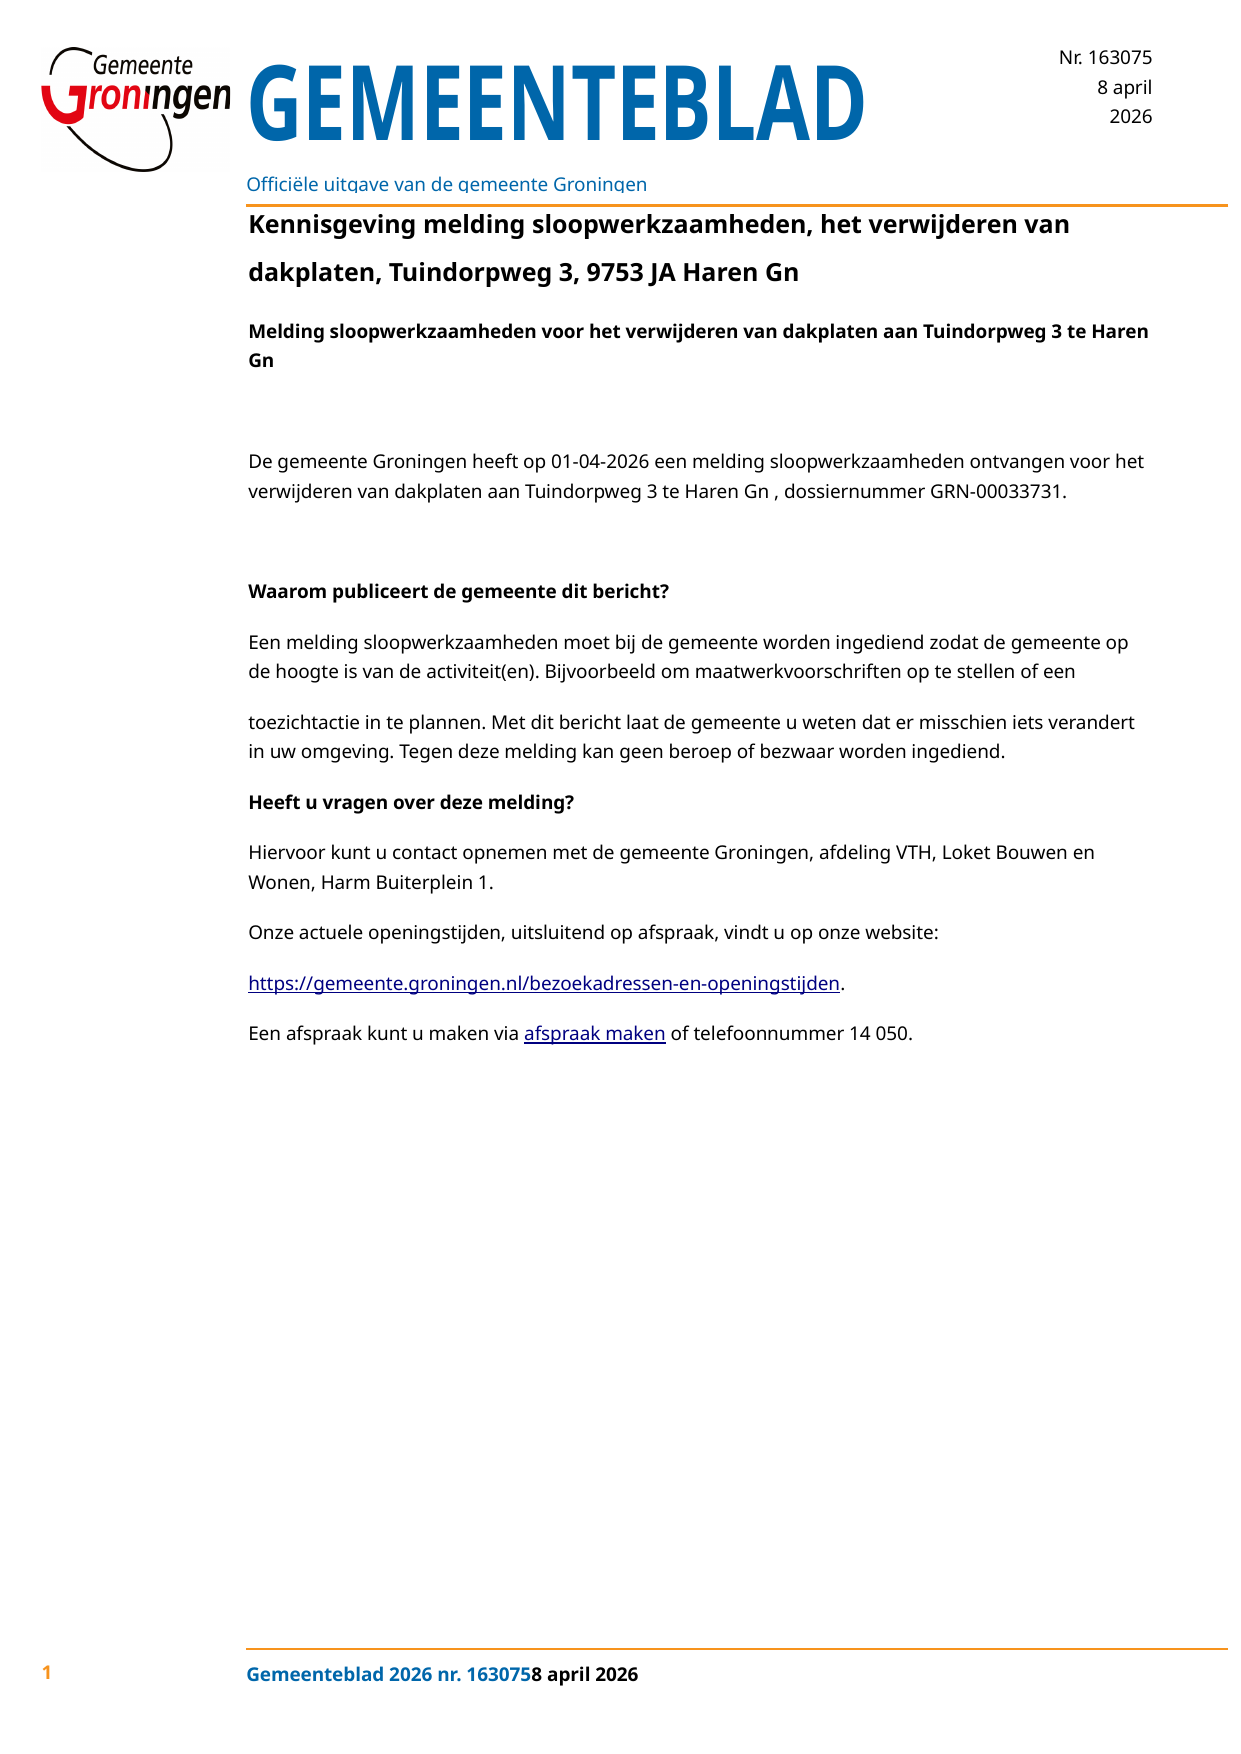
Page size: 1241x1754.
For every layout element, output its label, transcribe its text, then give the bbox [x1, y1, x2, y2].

text toezichtactie in te plannen. Met dit bericht laat de gemeente u weten dat er misschien iets verandert in uw omgeving. Tegen deze melding kan geen beroep of bezwaar worden ingediend. [248, 709, 1152, 764]
text Een melding sloopwerkzaamheden moet bij de gemeente worden ingediend zodat de gemeente op de hoogte is van de activiteit(en). Bijvoorbeeld om maatwerkvoorschriften op te stellen of een [248, 629, 1152, 684]
text https://gemeente.groningen.nl/bezoekadressen-en-openingstijden. [248, 970, 1152, 996]
text Heeft u vragen over deze melding? [248, 789, 1152, 815]
text Een afspraak kunt u maken via afspraak maken of telefoonnummer 14 050. [248, 1020, 1152, 1046]
text Onze actuele openingstijden, uitsluitend op afspraak, vindt u op onze website: [248, 919, 1152, 945]
picture [41, 47, 231, 172]
text Waarom publiceert de gemeente dit bericht? [248, 579, 1152, 604]
text Hiervoor kunt u contact opnemen met de gemeente Groningen, afdeling VTH, Loket Bouwen en Wonen, Harm Buiterplein 1. [248, 839, 1152, 895]
text Kennisgeving melding sloopwerkzaamheden, het verwijderen van dakplaten, Tuindorpweg 3, 9753 JA Haren Gn [248, 207, 1152, 288]
text De gemeente Groningen heeft op 01-04-2026 een melding sloopwerkzaamheden ontvangen voor het verwijderen van dakplaten aan Tuindorpweg 3 te Haren Gn , dossiernummer GRN-00033731. [248, 448, 1152, 504]
text Melding sloopwerkzaamheden voor het verwijderen van dakplaten aan Tuindorpweg 3 te Haren Gn [248, 318, 1152, 373]
